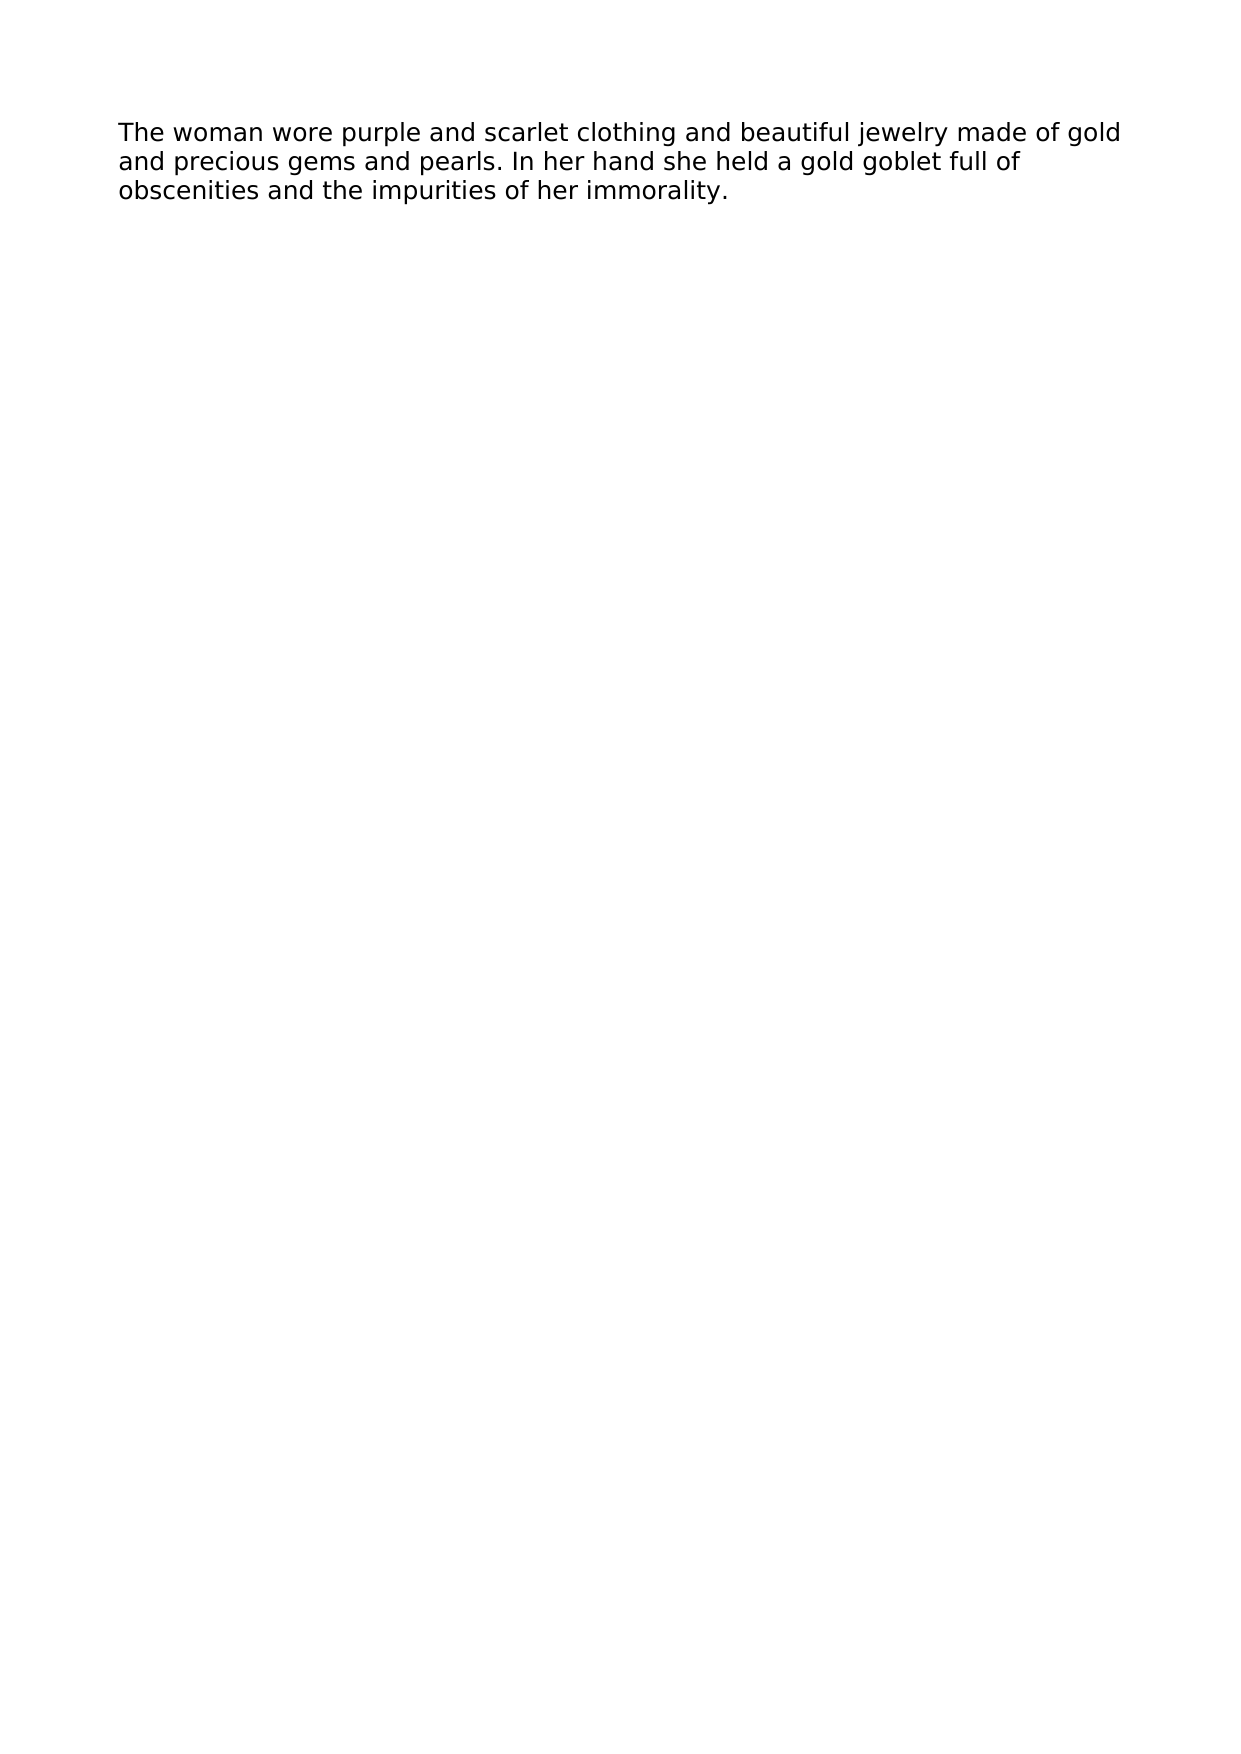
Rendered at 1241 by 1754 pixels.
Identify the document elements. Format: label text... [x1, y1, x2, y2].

text The woman wore purple and scarlet clothing and beautiful jewelry made of gold and precious gems and pearls. In her hand she held a gold goblet full of obscenities and the impurities of her immorality. [118, 118, 1122, 206]
